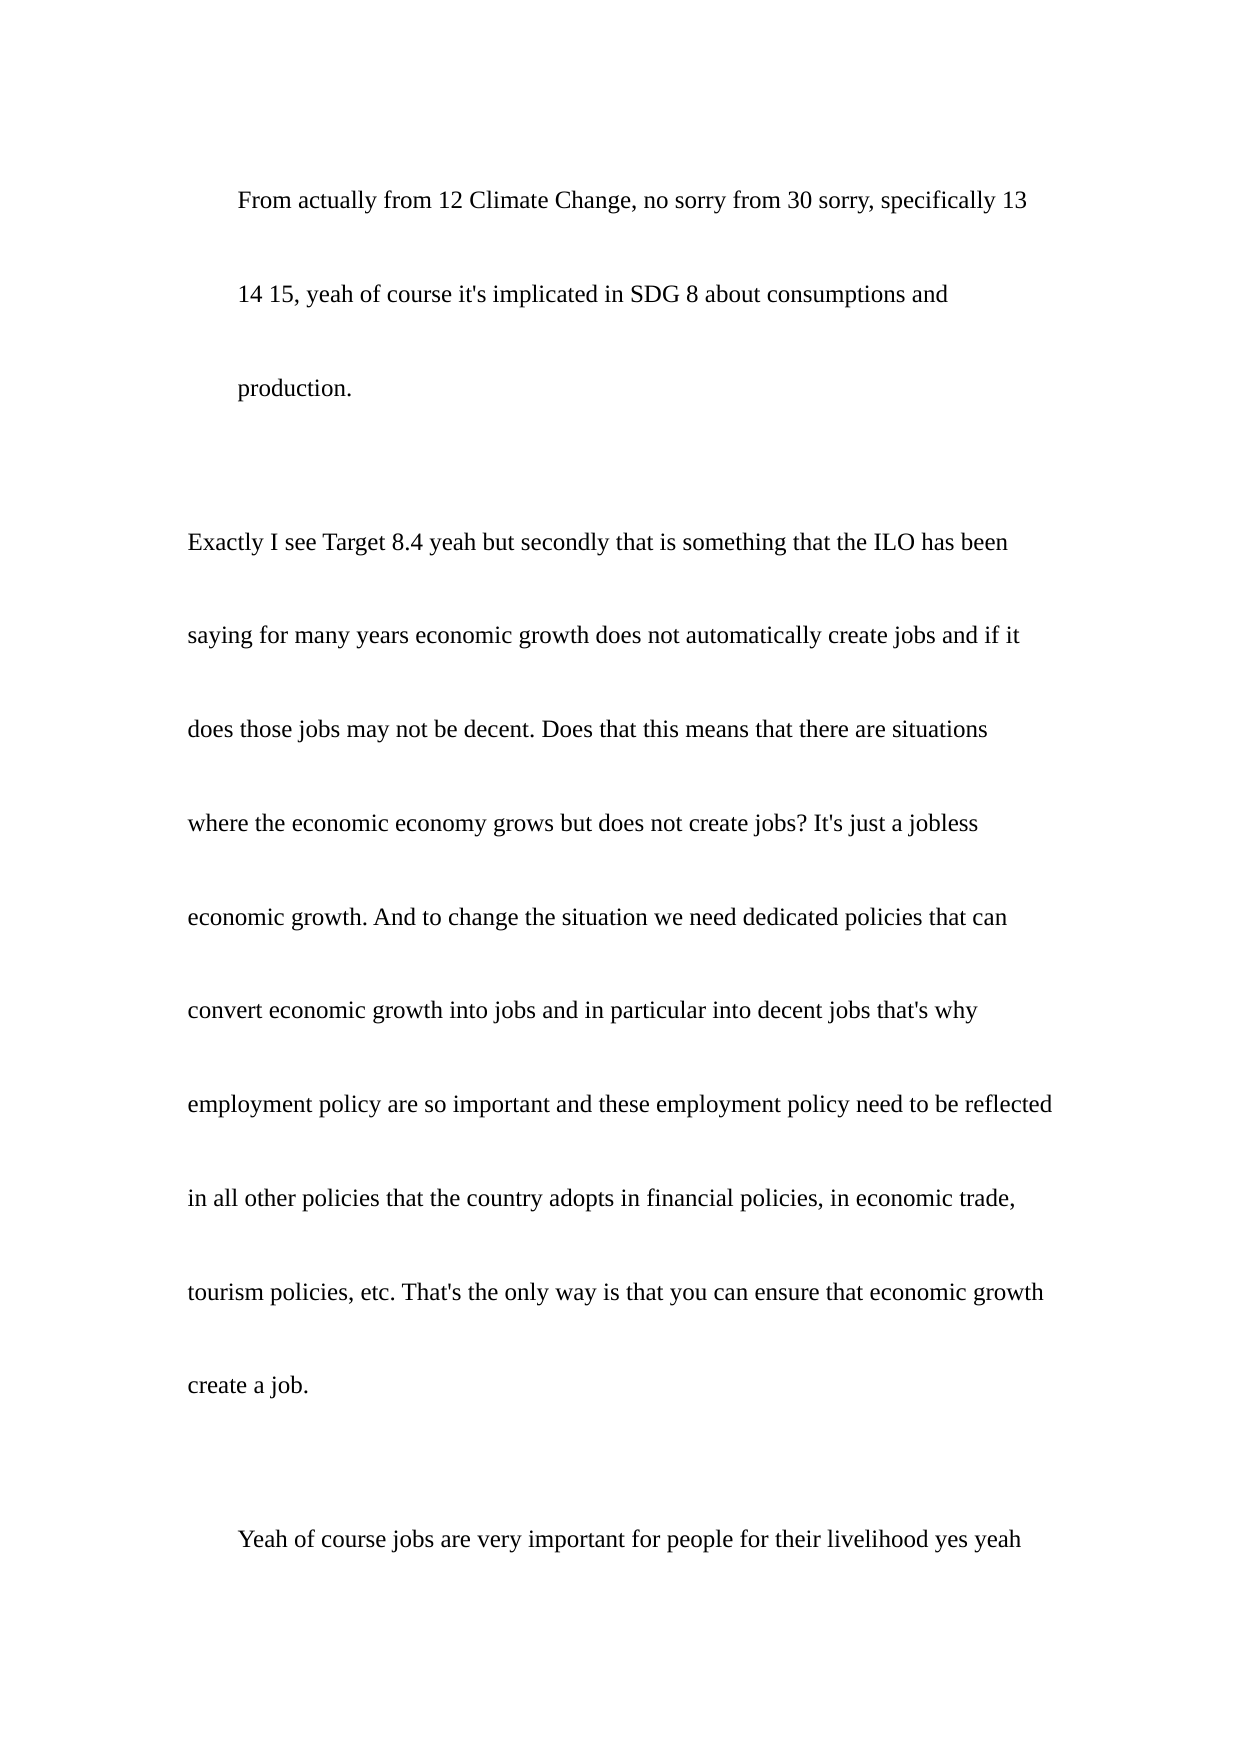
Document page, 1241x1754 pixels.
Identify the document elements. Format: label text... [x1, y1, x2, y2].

text Exactly I see Target 8.4 yeah but secondly that is something that the ILO has been saying for many years economic growth does not automatically create jobs and if it does those jobs may not be decent. Does that this means that there are situations where the economic economy grows but does not create jobs? It's just a jobless economic growth. And to change the situation we need dedicated policies that can convert economic growth into jobs and in particular into decent jobs that's why employment policy are so important and these employment policy need to be reflected in all other policies that the country adopts in financial policies, in economic trade, tourism policies, etc. That's the only way is that you can ensure that economic growth create a job. [187, 499, 1053, 1406]
text Yeah of course jobs are very important for people for their livelihood yes yeah [237, 1497, 1053, 1559]
text From actually from 12 Climate Change, no sorry from 30 sorry, specifically 13 14 15, yeah of course it's implicated in SDG 8 about consumptions and production. [237, 158, 1053, 408]
